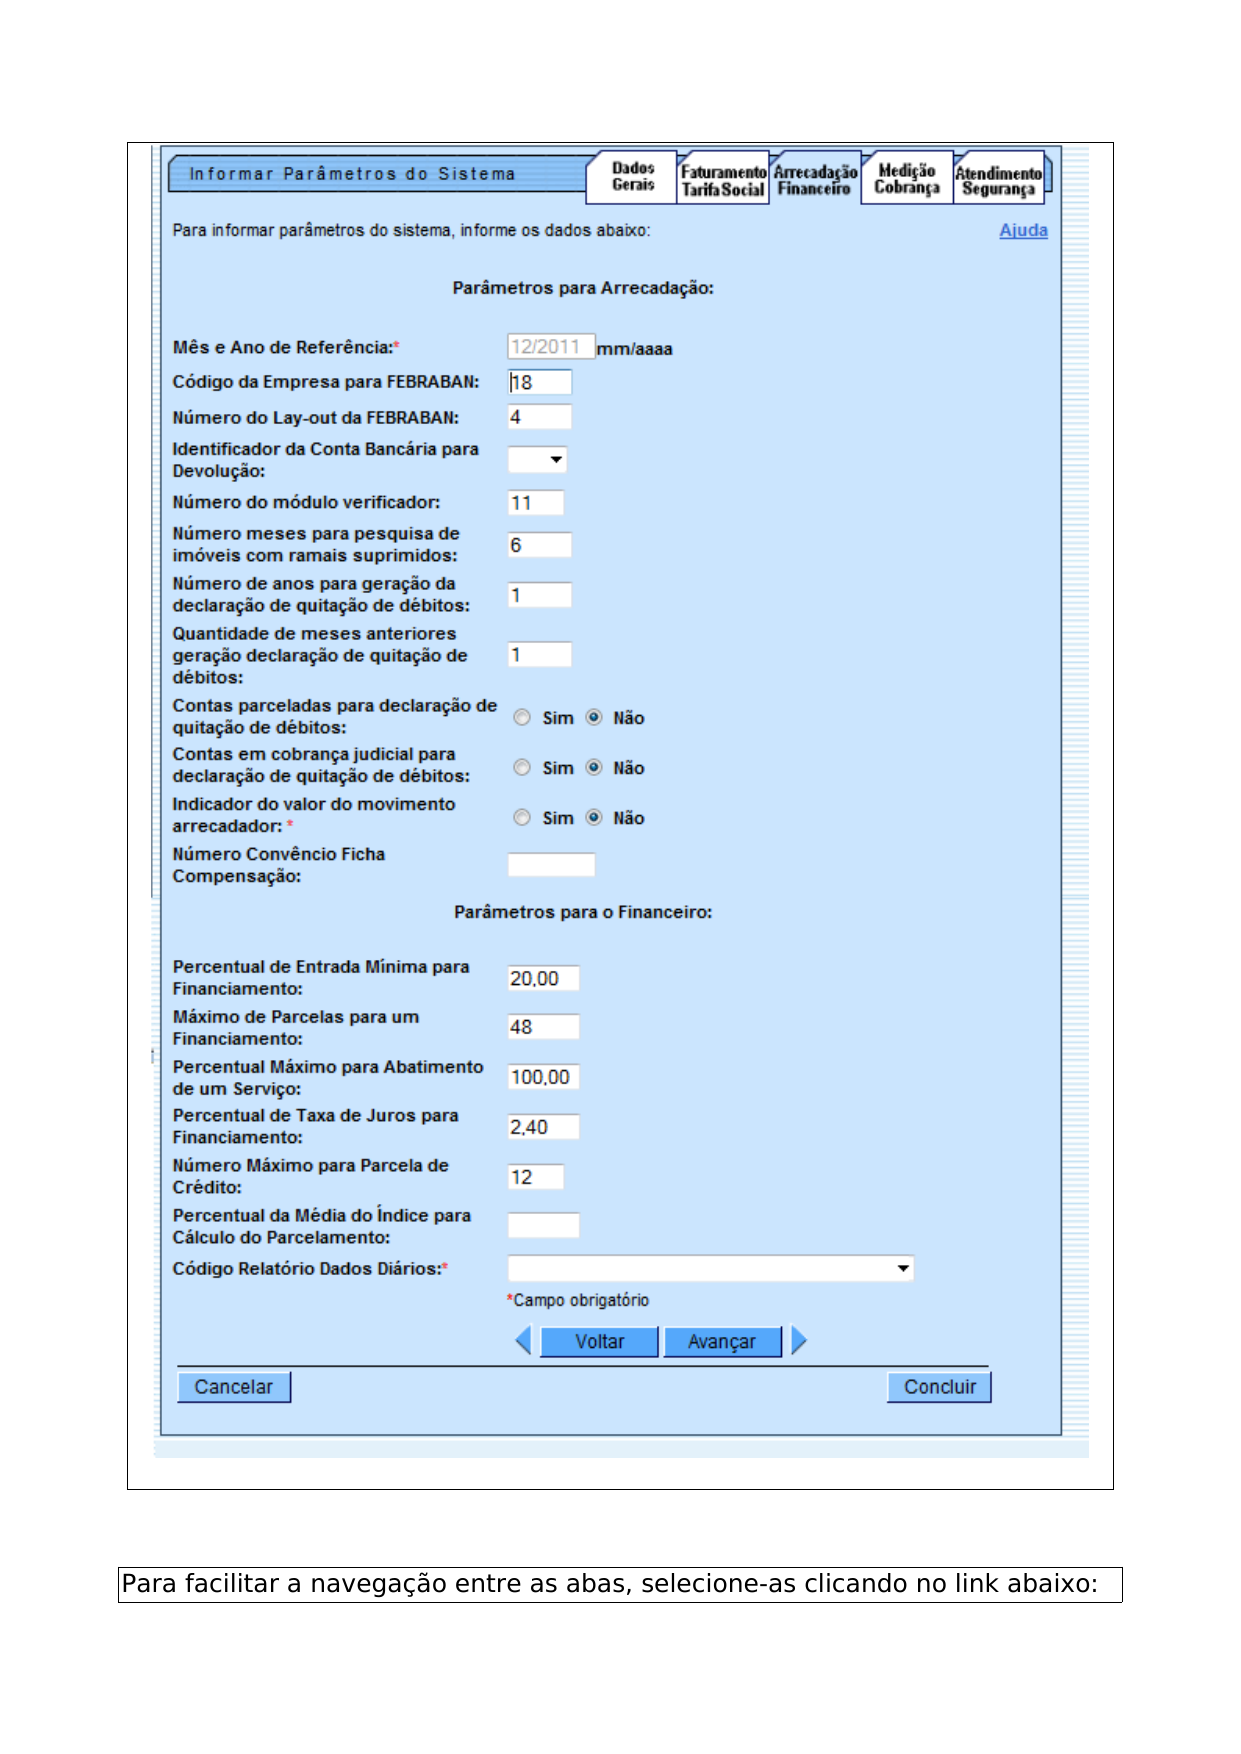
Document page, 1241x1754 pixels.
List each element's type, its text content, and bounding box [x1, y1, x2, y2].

picture [151, 144, 1089, 1458]
table_header Para facilitar a navegação entre as abas, selecione-as clicando no link abaixo: Dados Gerais Faturamento Tarifa Social Arrecadação Financeiro Medição Cobrança Atendimento Segurança Por solicitação da CAERN, foi disponibilizado para empresas que utilizam Postgrees o processo de baixa automática de pagamento, considerando as situações e as regras descritas a seguir: Quando a conta entregue ao cliente através do Impressão Simultânea de Conta (ISC), por qualquer motivo, não tiver sido transmitida para o GSAN, e o valor da conta não for superior ao valor informado no sistema parâmetro, campo Valor Máximo a ser Baixado, será retificada mediante um crédito ou débito, conforme seja um pagamento a menor ou a maior, e efetuada a baixa da conta e do recebimento. Para os demais casos, o procedimento citado no item anterior só será adotado se a diferença não ultrapassar o valor informado no sistema parâmetro, campo Diferença Máxima. Para efetivação da retificação, os parâmetros são repassados para a funcionalidade Retificar Conta. Este novo procedimento será incluído no processo de Encerramento da Arrecadação, anterior ao passo que classifica os pagamentos e as devoluções. [119, 1568, 1122, 1602]
table_header [128, 143, 1113, 1489]
